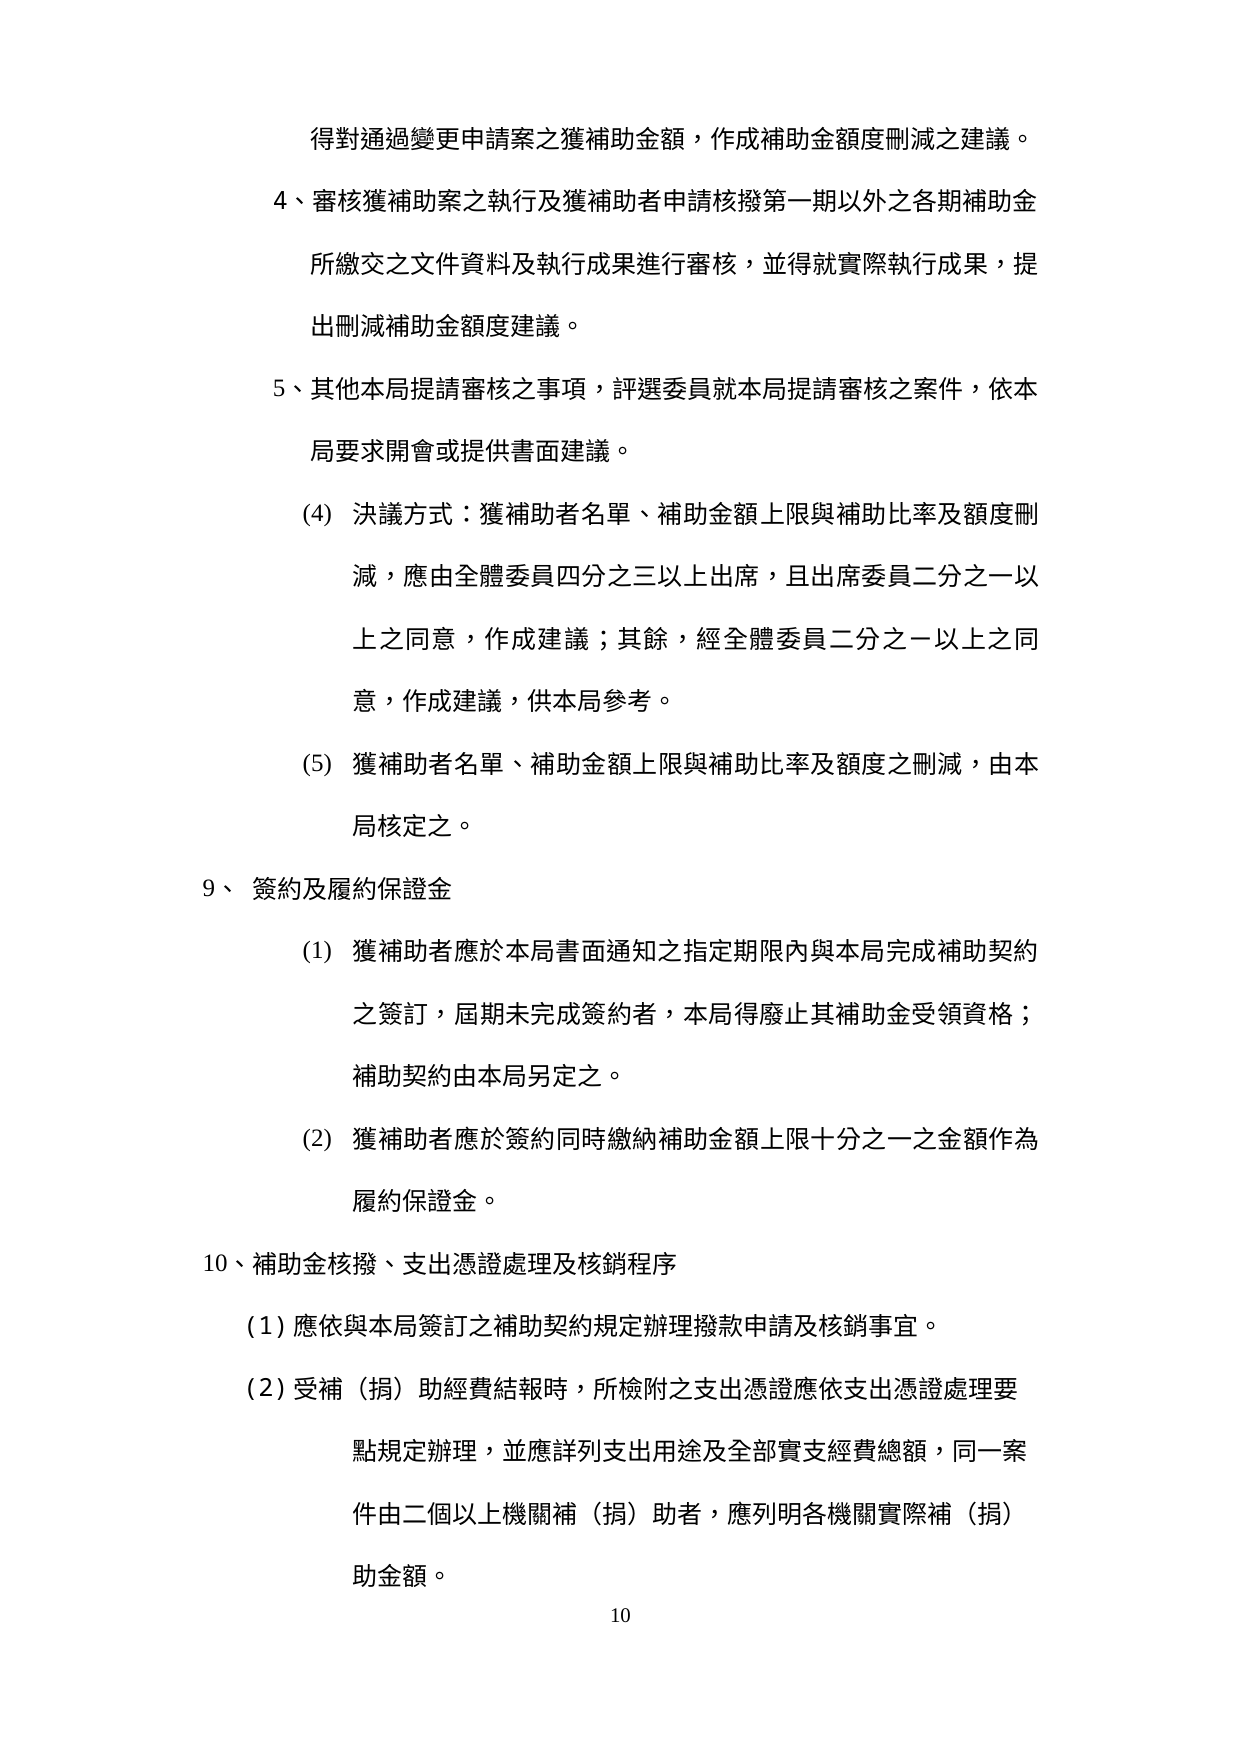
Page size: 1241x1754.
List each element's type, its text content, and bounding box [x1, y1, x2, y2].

table_cell 簽約及履約保證金 獲補助者應於本局書面通知之指定期限內與本局完成補助契約之簽訂，屆期未完成簽約者，本局得廢止其補助金受領資格；補助契約由本局另定之。 獲補助者應於簽約同時繳納補助金額上限十分之一之金額作為履約保證金。 [188, 846, 1051, 1221]
table_cell 補助金核撥、支出憑證處理及核銷程序 應依與本局簽訂之補助契約規定辦理撥款申請及核銷事宜。 受補（捐）助經費結報時，所檢附之支出憑證應依支出憑證處理要點規定辦理，並應詳列支出用途及全部實支經費總額，同一案件由二個以上機關補（捐）助者，應列明各機關實際補（捐）助金額。 獲補助者應將各期補助金之支出用途、產生之利息或其他衍生收入，與各期實支經費總額及各機關實際補(捐)助金額，均列入工作執行報告之經費收支明細表及成果報告書之經費收支明細總表。 獲補助者留存之原始憑證，應依會計法規定妥善保存與銷毀，已屆保存年限之銷毀，應函報本局轉請審計機關同意。如遇有提前銷毀，或有毀損、滅失等情事時，應敘明原因及處理情形，函報本局轉請審計機關同意。 獲補助者支付款項時，應本誠信原則對所提出支出憑證之支付事實及真實性負責，如有不實，應負相關責任。 [188, 1221, 1051, 1596]
table_cell 評選作業及評選小組 本局書面審查 申請案不符第二點、第三點、第五點或第六點者，本局應不予受理。 申請資料齊備經書面審查通過者，交評選小組評選之。 評選小組之組成： 由本局遴聘學者專家及本局代表組成。 評選小組之委員為無給職。但本局得依規定支給出席費或審查費。 評選小組之委員於評選及審核時，應嚴守利益迴避及價值中立之原則，公正執行職務。委員於評選會議召開前，均應簽署聲明書，聲明與評選之申請案、審核之獲補助者及獲補助紀錄片無關聯，並同意對評選審核相關事項保密，及同意於本局核定公告獲補助名單之後，得由本局依公務使用之必要，公開評選小組委員名單。委員違反聲明事項者，本局得終止該委員之聘任；委員與獲補助申請案有關聯並經查證屬實者，本局並得撤銷該案之補助金受領資格。 評選小組職責 訂定評選基準。 就第一款書面審查合格之申請案，以面談方式進行評選，並就獲補助者名單、補助金額上限及補助比率提出建議。 審核獲補助者之企畫書除製播期限變更外之其他變更申請案件，並得對通過變更申請案之獲補助金額，作成補助金額度刪減之建議。 審核獲補助案之執行及獲補助者申請核撥第一期以外之各期補助金所繳交之文件資料及執行成果進行審核，並得就實際執行成果，提出刪減補助金額度建議。 其他本局提請審核之事項，評選委員就本局提請審核之案件，依本局要求開會或提供書面建議。 決議方式：獲補助者名單、補助金額上限與補助比率及額度刪減，應由全體委員四分之三以上出席，且出席委員二分之一以上之同意，作成建議；其餘，經全體委員二分之ㄧ以上之同意，作成建議，供本局參考。 獲補助者名單、補助金額上限與補助比率及額度之刪減，由本局核定之。 [188, 96, 1051, 846]
